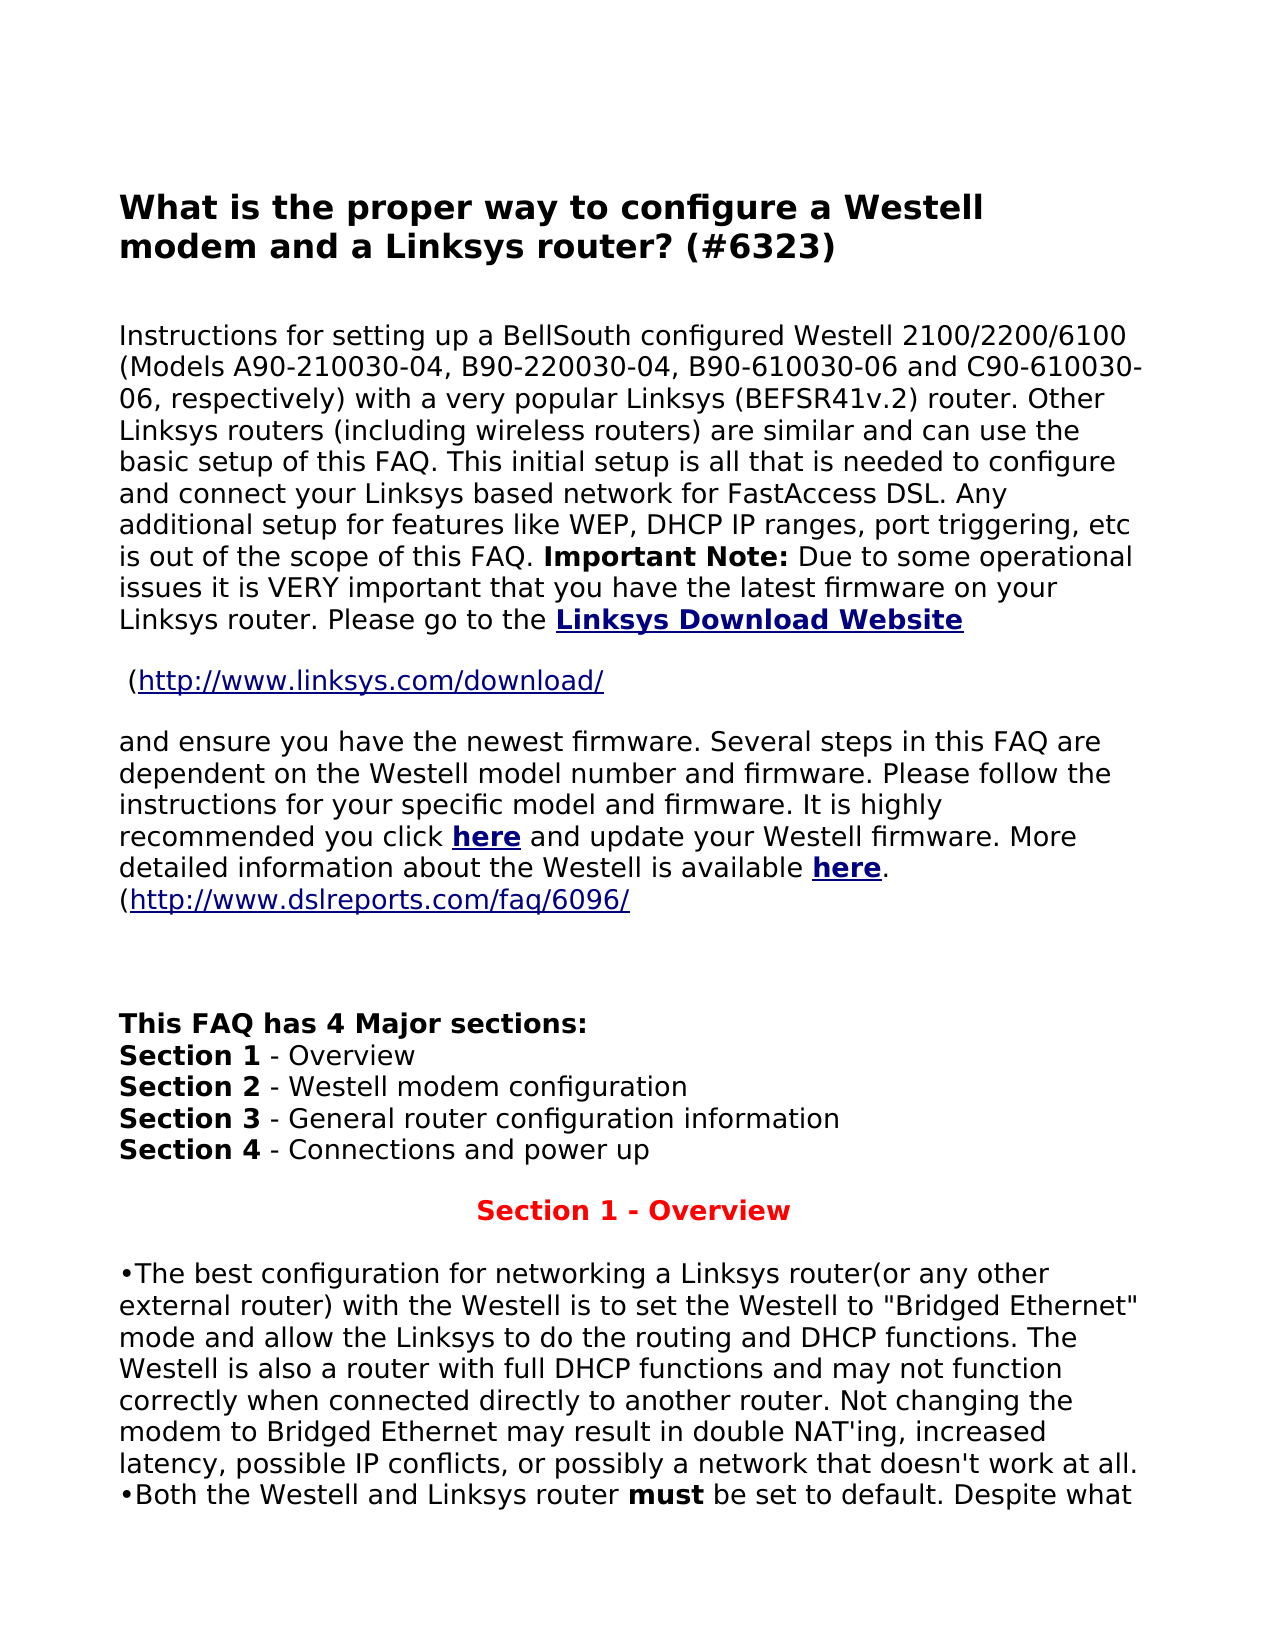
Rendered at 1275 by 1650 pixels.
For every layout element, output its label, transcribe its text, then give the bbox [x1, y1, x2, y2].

table_cell What is the proper way to configure a Westell modem and a Linksys router? (#6323) [119, 163, 1127, 320]
table_header [1127, 159, 1148, 163]
table_header [119, 159, 600, 163]
table_header [170, 147, 1105, 158]
table_cell [1127, 163, 1148, 320]
table_header [600, 159, 1127, 163]
table_cell Instructions for setting up a BellSouth configured Westell 2100/2200/6100 (Models A90-210030-04, B90-220030-04, B90-610030-06 and C90-610030-06, respectively) with a very popular Linksys (BEFSR41v.2) router. Other Linksys routers (including wireless routers) are similar and can use the basic setup of this FAQ. This initial setup is all that is needed to configure and connect your Linksys based network for FastAccess DSL. Any additional setup for features like WEP, DHCP IP ranges, port triggering, etc is out of the scope of this FAQ. Important Note: Due to some operational issues it is VERY important that you have the latest firmware on your Linksys router. Please go to the Linksys Download Website (http://www.linksys.com/download/ and ensure you have the newest firmware. Several steps in this FAQ are dependent on the Westell model number and firmware. Please follow the instructions for your specific model and firmware. It is highly recommended you click here and update your Westell firmware. More detailed information about the Westell is available here. (http://www.dslreports.com/faq/6096/ This FAQ has 4 Major sections: Section 1 - Overview Section 2 - Westell modem configuration Section 3 - General router configuration information Section 4 - Connections and power up Section 1 - Overview •The best configuration for networking a Linksys router(or any other external router) with the Westell is to set the Westell to "Bridged Ethernet" mode and allow the Linksys to do the routing and DHCP functions. The Westell is also a router with full DHCP functions and may not function correctly when connected directly to another router. Not changing the modem to Bridged Ethernet may result in double NAT'ing, increased latency, possible IP conflicts, or possibly a network that doesn't work at all. •Both the Westell and Linksys router must be set to default. Despite what [119, 320, 1148, 1511]
